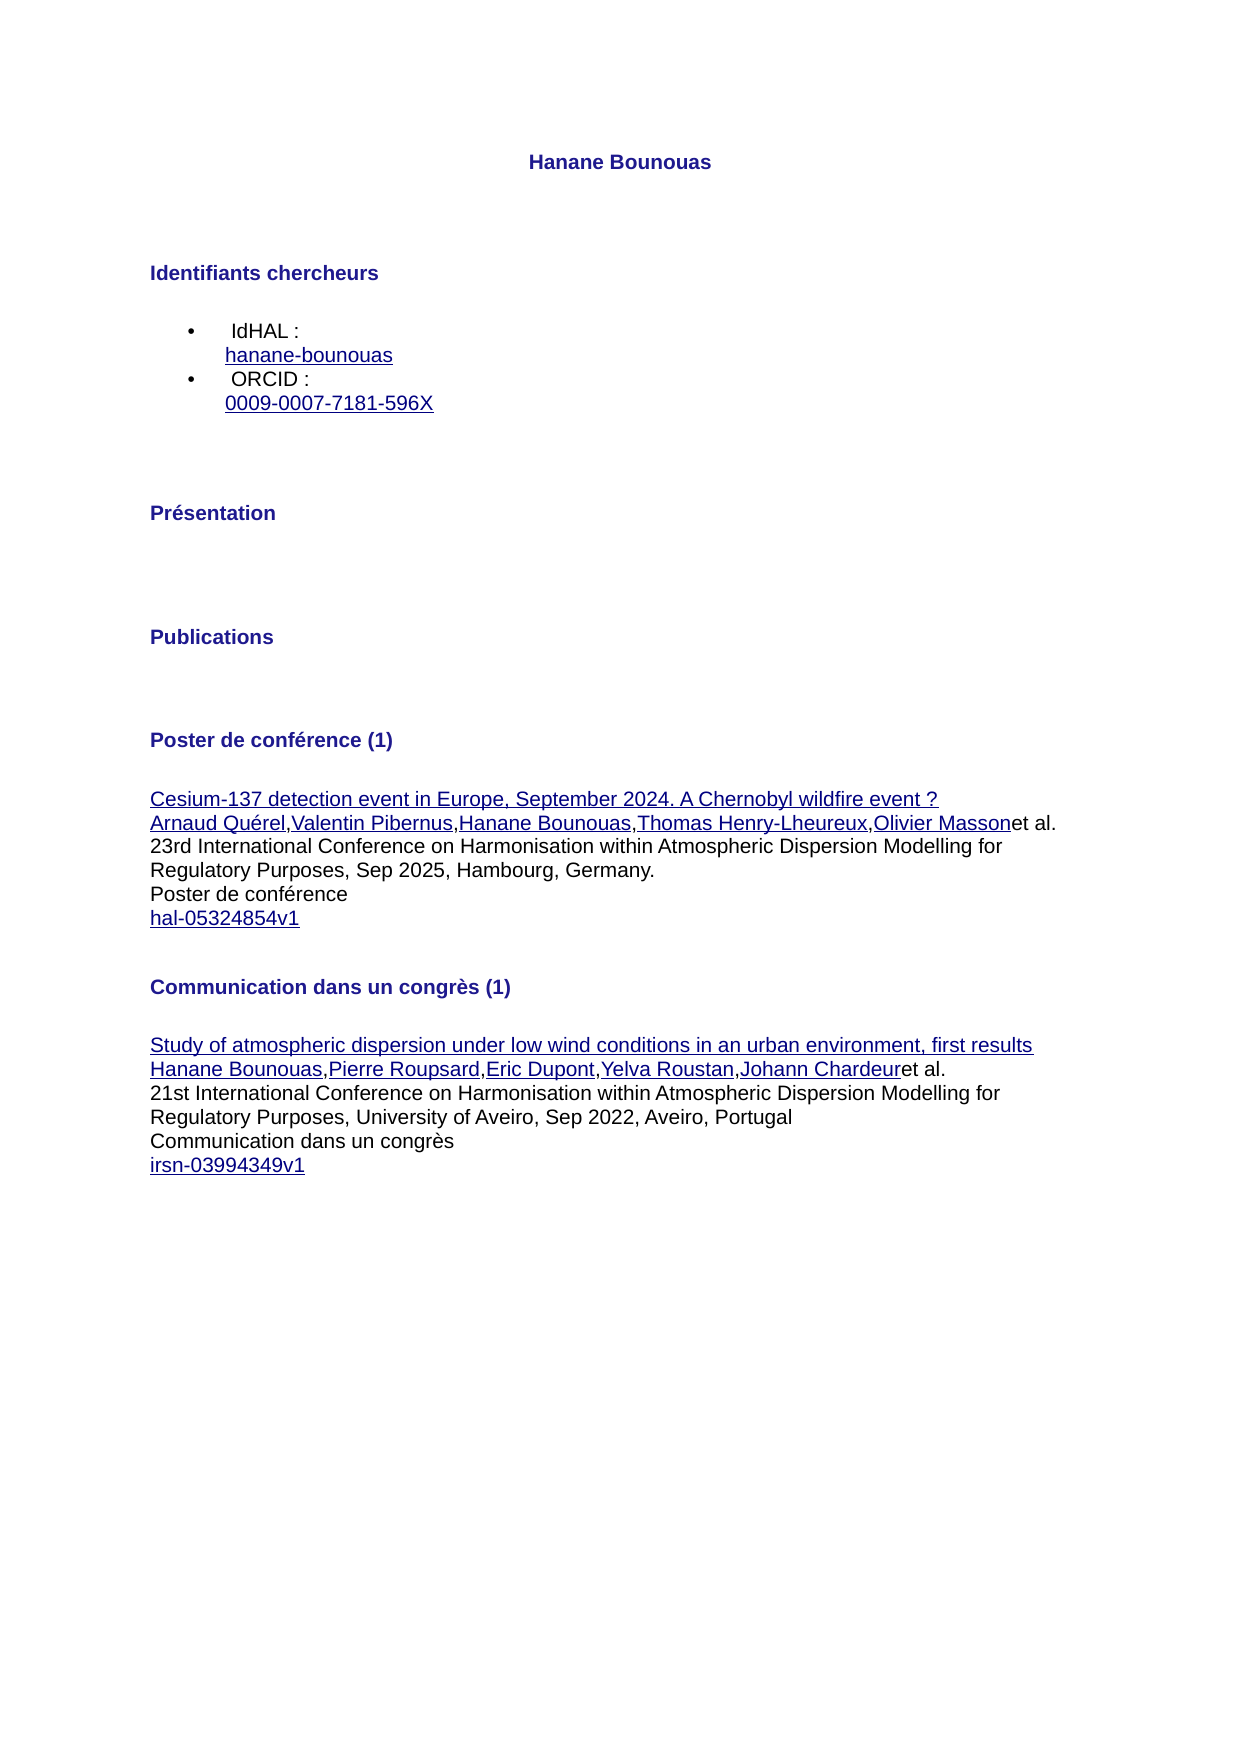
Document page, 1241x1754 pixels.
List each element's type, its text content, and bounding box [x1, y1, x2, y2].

subtitle Hanane Bounouas [150, 150, 1090, 174]
subtitle Présentation [150, 501, 1090, 525]
subtitle Poster de conférence (1) [150, 728, 1090, 752]
table_header Cesium-137 detection event in Europe, September 2024. A Chernobyl wildfire event ? Arnaud Quérel,Valentin Pibernus,Hanane Bounouas,Thomas Henry-Lheureux,Olivier Massonet al. 23rd International Conference on Harmonisation within Atmospheric Dispersion Modelling for Regulatory Purposes, Sep 2025, Hambourg, Germany. Poster de conférence hal-05324854v1 [150, 786, 1090, 930]
list ORCID : [187, 367, 1090, 391]
table_header Study of atmospheric dispersion under low wind conditions in an urban environment, first results Hanane Bounouas,Pierre Roupsard,Eric Dupont,Yelva Roustan,Johann Chardeuret al. 21st International Conference on Harmonisation within Atmospheric Dispersion Modelling for Regulatory Purposes, University of Aveiro, Sep 2022, Aveiro, Portugal Communication dans un congrès irsn-03994349v1 [150, 1033, 1090, 1177]
subtitle Communication dans un congrès (1) [150, 975, 1090, 999]
list IdHAL : [187, 319, 1090, 343]
subtitle Publications [150, 625, 1090, 649]
list hanane-bounouas [187, 343, 1090, 367]
list 0009-0007-7181-596X [187, 391, 1090, 414]
subtitle Identifiants chercheurs [150, 260, 1090, 284]
